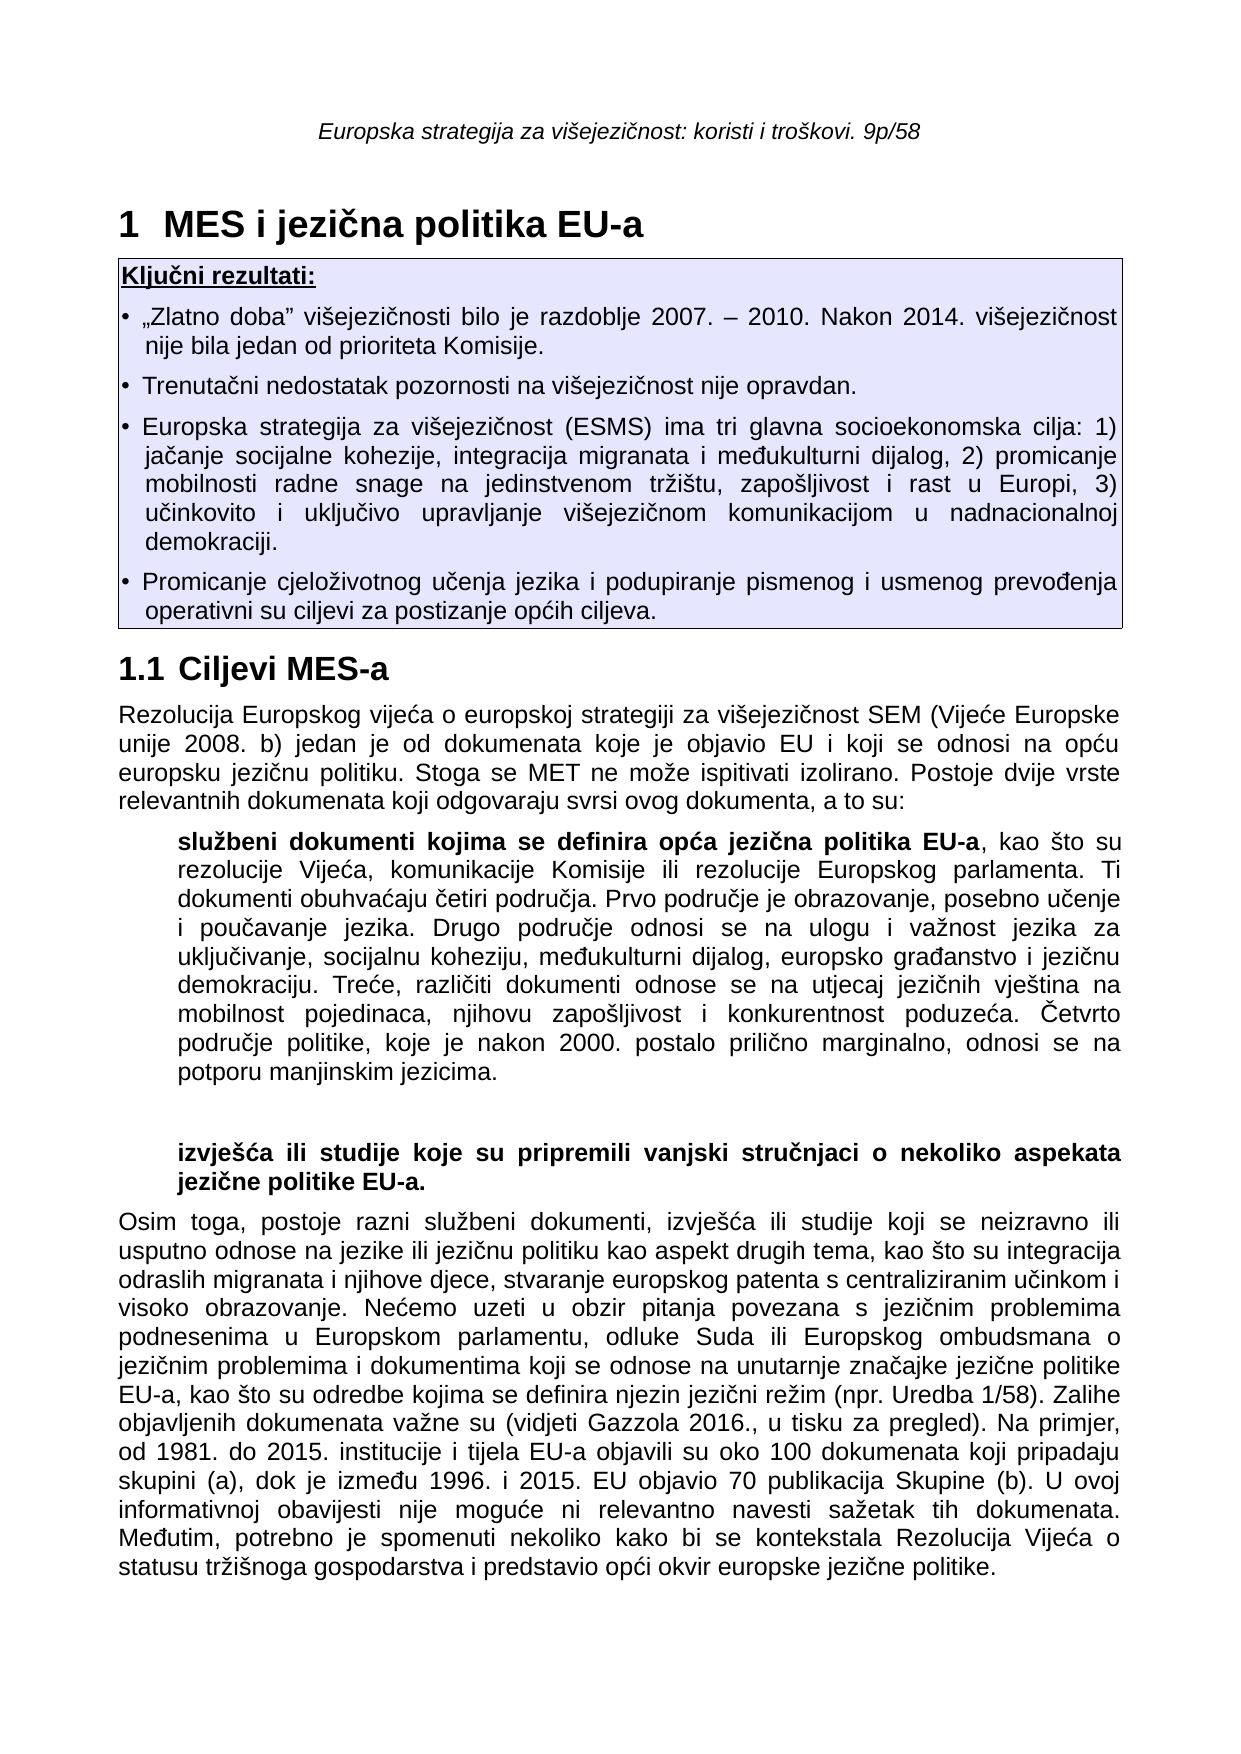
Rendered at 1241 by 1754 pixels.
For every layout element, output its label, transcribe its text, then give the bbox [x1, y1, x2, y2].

text Osim toga, postoje razni službeni dokumenti, izvješća ili studije koji se neizravno ili usputno odnose na jezike ili jezičnu politiku kao aspekt drugih tema, kao što su integracija odraslih migranata i njihove djece, stvaranje europskog patenta s centraliziranim učinkom i visoko obrazovanje. Nećemo uzeti u obzir pitanja povezana s jezičnim problemima podnesenima u Europskom parlamentu, odluke Suda ili Europskog ombudsmana o jezičnim problemima i dokumentima koji se odnose na unutarnje značajke jezične politike EU-a, kao što su odredbe kojima se definira njezin jezični režim (npr. Uredba 1/58). Zalihe objavljenih dokumenata važne su (vidjeti Gazzola 2016., u tisku za pregled). Na primjer, od 1981. do 2015. institucije i tijela EU-a objavili su oko 100 dokumenata koji pripadaju skupini (a), dok je između 1996. i 2015. EU objavio 70 publikacija Skupine (b). U ovoj informativnoj obavijesti nije moguće ni relevantno navesti sažetak tih dokumenata. Međutim, potrebno je spomenuti nekoliko kako bi se kontekstala Rezolucija Vijeća o statusu tržišnoga gospodarstva i predstavio opći okvir europske jezične politike. [118, 1207, 1122, 1581]
list „Zlatno doba” višejezičnosti bilo je razdoblje 2007. – 2010. Nakon 2014. višejezičnost nije bila jedan od prioriteta Komisije. [119, 299, 1122, 359]
list Europska strategija za višejezičnost (ESMS) ima tri glavna socioekonomska cilja: 1) jačanje socijalne kohezije, integracija migranata i međukulturni dijalog, 2) promicanje mobilnosti radne snage na jedinstvenom tržištu, zapošljivost i rast u Europi, 3) učinkovito i uključivo upravljanje višejezičnom komunikacijom u nadnacionalnoj demokraciji. [119, 409, 1122, 556]
list Trenutačni nedostatak pozornosti na višejezičnost nije opravdan. [119, 368, 1122, 400]
text službeni dokumenti kojima se definira opća jezična politika EU-a, kao što su rezolucije Vijeća, komunikacije Komisije ili rezolucije Europskog parlamenta. Ti dokumenti obuhvaćaju četiri područja. Prvo područje je obrazovanje, posebno učenje i poučavanje jezika. Drugo područje odnosi se na ulogu i važnost jezika za uključivanje, socijalnu koheziju, međukulturni dijalog, europsko građanstvo i jezičnu demokraciju. Treće, različiti dokumenti odnose se na utjecaj jezičnih vještina na mobilnost pojedinaca, njihovu zapošljivost i konkurentnost poduzeća. Četvrto područje politike, koje je nakon 2000. postalo prilično marginalno, odnosi se na potporu manjinskim jezicima. [177, 827, 1122, 1086]
list Promicanje cjeloživotnog učenja jezika i podupiranje pismenog i usmenog prevođenja operativni su ciljevi za postizanje općih ciljeva. [119, 564, 1122, 628]
subtitle MES i jezična politika EU-a [118, 202, 1122, 246]
text izvješća ili studije koje su pripremili vanjski stručnjaci o nekoliko aspekata jezične politike EU-a. [177, 1138, 1122, 1195]
text Rezolucija Europskog vijeća o europskoj strategiji za višejezičnost SEM (Vijeće Europske unije 2008. b) jedan je od dokumenata koje je objavio EU i koji se odnosi na opću europsku jezičnu politiku. Stoga se MET ne može ispitivati izolirano. Postoje dvije vrste relevantnih dokumenata koji odgovaraju svrsi ovog dokumenta, a to su: [118, 700, 1122, 815]
subtitle Ciljevi MES-a [118, 649, 1122, 687]
text Ključni rezultati: [119, 259, 1122, 290]
